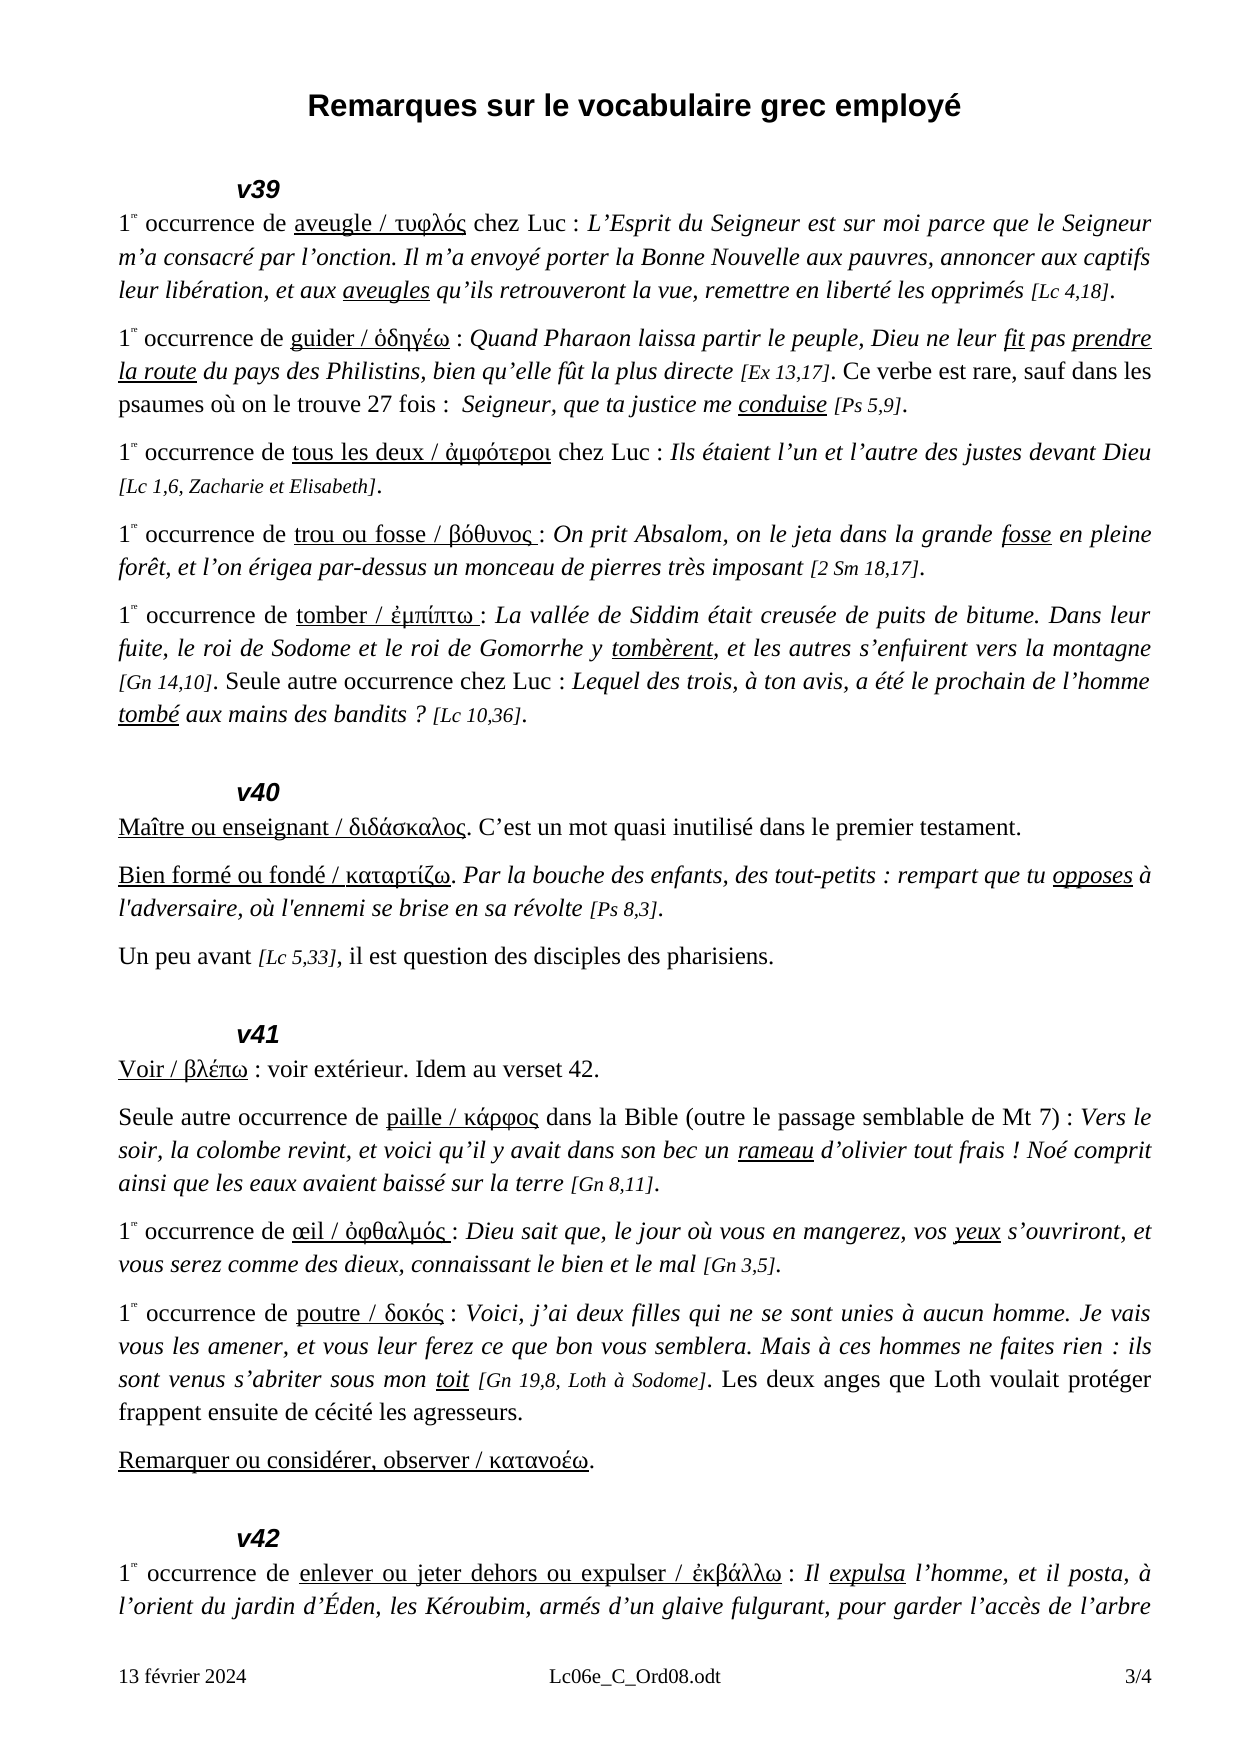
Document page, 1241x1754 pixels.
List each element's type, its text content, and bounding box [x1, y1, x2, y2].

text Maître ou enseignant / διδάσκαλος. C’est un mot quasi inutilisé dans le premier testament. [118, 813, 1152, 841]
subtitle Remarques sur le vocabulaire grec employé [118, 88, 1152, 123]
text Un peu avant [Lc 5,33], il est question des disciples des pharisiens. [118, 942, 1152, 970]
text Bien formé ou fondé / καταρτίζω. Par la bouche des enfants, des tout-petits : rempart que tu opposes à l'adversaire, où l'ennemi se brise en sa révolte [Ps 8,3]. [118, 861, 1152, 922]
subtitle v42 [236, 1524, 1152, 1553]
text 1ʳᵉ occurrence de trou ou fosse / βόθυνος : On prit Absalom, on le jeta dans la grande fosse en pleine forêt, et l’on érigea par-dessus un monceau de pierres très imposant [2 Sm 18,17]. [118, 520, 1152, 581]
subtitle v40 [236, 778, 1152, 807]
text 1ʳᵉ occurrence de œil / ὀφθαλμός : Dieu sait que, le jour où vous en mangerez, vos yeux s’ouvriront, et vous serez comme des dieux, connaissant le bien et le mal [Gn 3,5]. [118, 1217, 1152, 1278]
text 1ʳᵉ occurrence de guider / ὁδηγέω : Quand Pharaon laissa partir le peuple, Dieu ne leur fit pas prendre la route du pays des Philistins, bien qu’elle fût la plus directe [Ex 13,17]. Ce verbe est rare, sauf dans les psaumes où on le trouve 27 fois : Seigneur, que ta justice me conduise [Ps 5,9]. [118, 324, 1152, 418]
text 1ʳᵉ occurrence de poutre / δοκός : Voici, j’ai deux filles qui ne se sont unies à aucun homme. Je vais vous les amener, et vous leur ferez ce que bon vous semblera. Mais à ces hommes ne faites rien : ils sont venus s’abriter sous mon toit [Gn 19,8, Loth à Sodome]. Les deux anges que Loth voulait protéger frappent ensuite de cécité les agresseurs. [118, 1299, 1152, 1426]
text 1ʳᵉ occurrence de enlever ou jeter dehors ou expulser / ἐκβάλλω : Il expulsa l’homme, et il posta, à l’orient du jardin d’Éden, les Kéroubim, armés d’un glaive fulgurant, pour garder l’accès de l’arbre [118, 1559, 1152, 1620]
subtitle v41 [236, 1020, 1152, 1049]
text Remarquer ou considérer, observer / κατανοέω. [118, 1446, 1152, 1474]
subtitle v39 [236, 175, 1152, 204]
text Seule autre occurrence de paille / κάρφος dans la Bible (outre le passage semblable de Mt 7) : Vers le soir, la colombe revint, et voici qu’il y avait dans son bec un rameau d’olivier tout frais ! Noé comprit ainsi que les eaux avaient baissé sur la terre [Gn 8,11]. [118, 1103, 1152, 1197]
text 1ʳᵉ occurrence de tomber / ἐμπίπτω : La vallée de Siddim était creusée de puits de bitume. Dans leur fuite, le roi de Sodome et le roi de Gomorrhe y tombèrent, et les autres s’enfuirent vers la montagne [Gn 14,10]. Seule autre occurrence chez Luc : Lequel des trois, à ton avis, a été le prochain de l’homme tombé aux mains des bandits ? [Lc 10,36]. [118, 601, 1152, 728]
text 1ʳᵉ occurrence de aveugle / τυφλός chez Luc : L’Esprit du Seigneur est sur moi parce que le Seigneur m’a consacré par l’onction. Il m’a envoyé porter la Bonne Nouvelle aux pauvres, annoncer aux captifs leur libération, et aux aveugles qu’ils retrouveront la vue, remettre en liberté les opprimés [Lc 4,18]. [118, 209, 1152, 304]
text Voir / βλέπω : voir extérieur. Idem au verset 42. [118, 1055, 1152, 1083]
text 1ʳᵉ occurrence de tous les deux / ἀμφότεροι chez Luc : Ils étaient l’un et l’autre des justes devant Dieu [Lc 1,6, Zacharie et Elisabeth]. [118, 438, 1152, 499]
